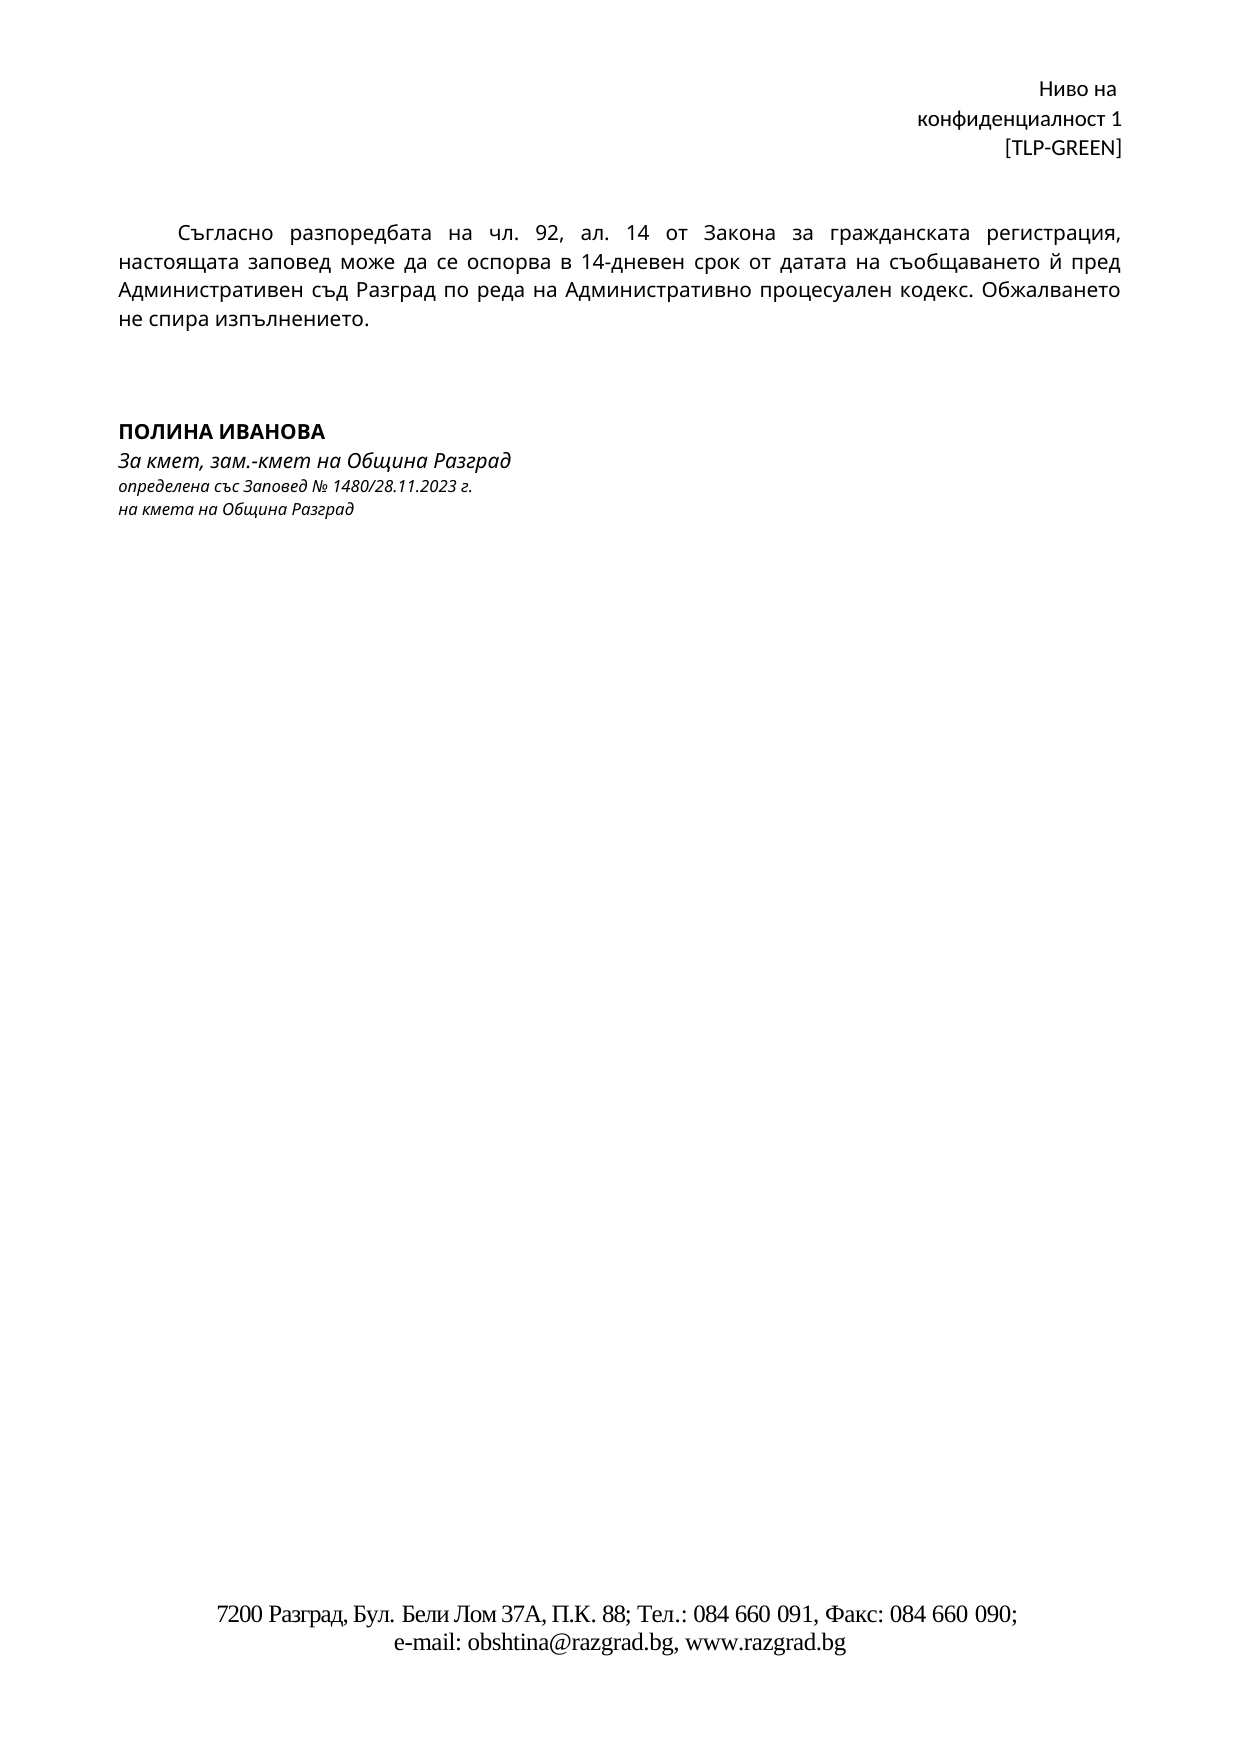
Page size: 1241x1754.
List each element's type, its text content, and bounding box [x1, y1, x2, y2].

text ПОЛИНА ИВАНОВА [118, 417, 1122, 446]
text Съгласно разпоредбата на чл. 92, ал. 14 от Закона за гражданската регистрация, настоящата заповед може да се оспорва в 14-дневен срок от датата на съобщаването й пред Административен съд Разград по реда на Административно процесуален кодекс. Обжалването не спира изпълнението. [118, 218, 1122, 332]
text на кмета на Община Разград [118, 497, 1122, 520]
text За кмет, зам.-кмет на Община Разград [118, 446, 1122, 474]
text определена със Заповед № 1480/28.11.2023 г. [118, 474, 1122, 497]
